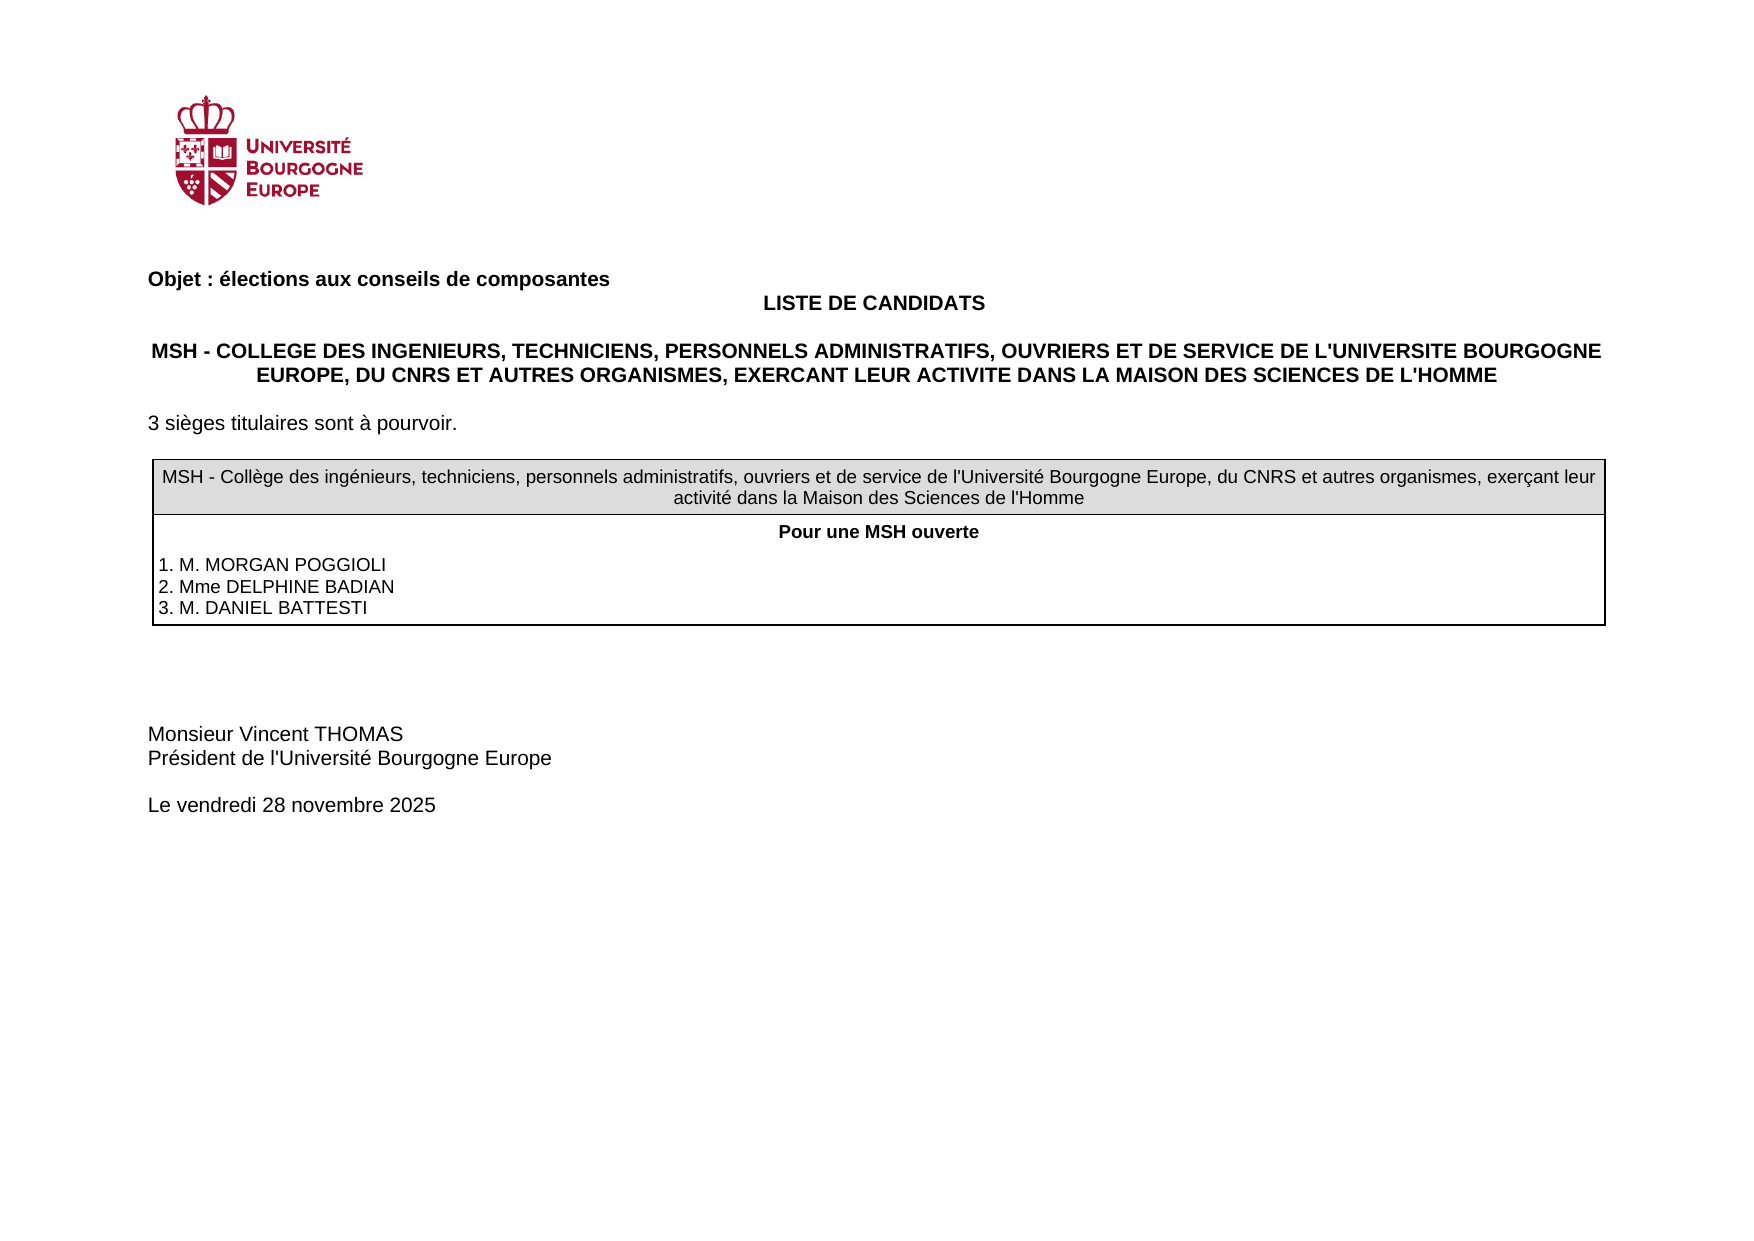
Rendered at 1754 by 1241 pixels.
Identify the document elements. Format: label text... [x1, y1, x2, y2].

text Objet : élections aux conseils de composantes [148, 267, 1606, 291]
text MSH - COLLEGE DES INGENIEURS, TECHNICIENS, PERSONNELS ADMINISTRATIFS, OUVRIERS ET DE SERVICE DE L'UNIVERSITE BOURGOGNE EUROPE, DU CNRS ET AUTRES ORGANISMES, EXERCANT LEUR ACTIVITE DANS LA MAISON DES SCIENCES DE L'HOMME [148, 339, 1606, 387]
table_header MSH - Collège des ingénieurs, techniciens, personnels administratifs, ouvriers et de service de l'Université Bourgogne Europe, du CNRS et autres organismes, exerçant leur activité dans la Maison des Sciences de l'Homme [154, 460, 1604, 514]
text LISTE DE CANDIDATS [148, 291, 1606, 315]
text Monsieur Vincent THOMAS [148, 721, 1606, 745]
table_cell Pour une MSH ouverte [154, 515, 1604, 547]
text 3 sièges titulaires sont à pourvoir. [148, 411, 1606, 435]
text Le vendredi 28 novembre 2025 [148, 793, 1606, 817]
table_cell 1. M. MORGAN POGGIOLI 2. Mme DELPHINE BADIAN 3. M. DANIEL BATTESTI [154, 549, 1604, 624]
text Président de l'Université Bourgogne Europe [148, 745, 1606, 769]
